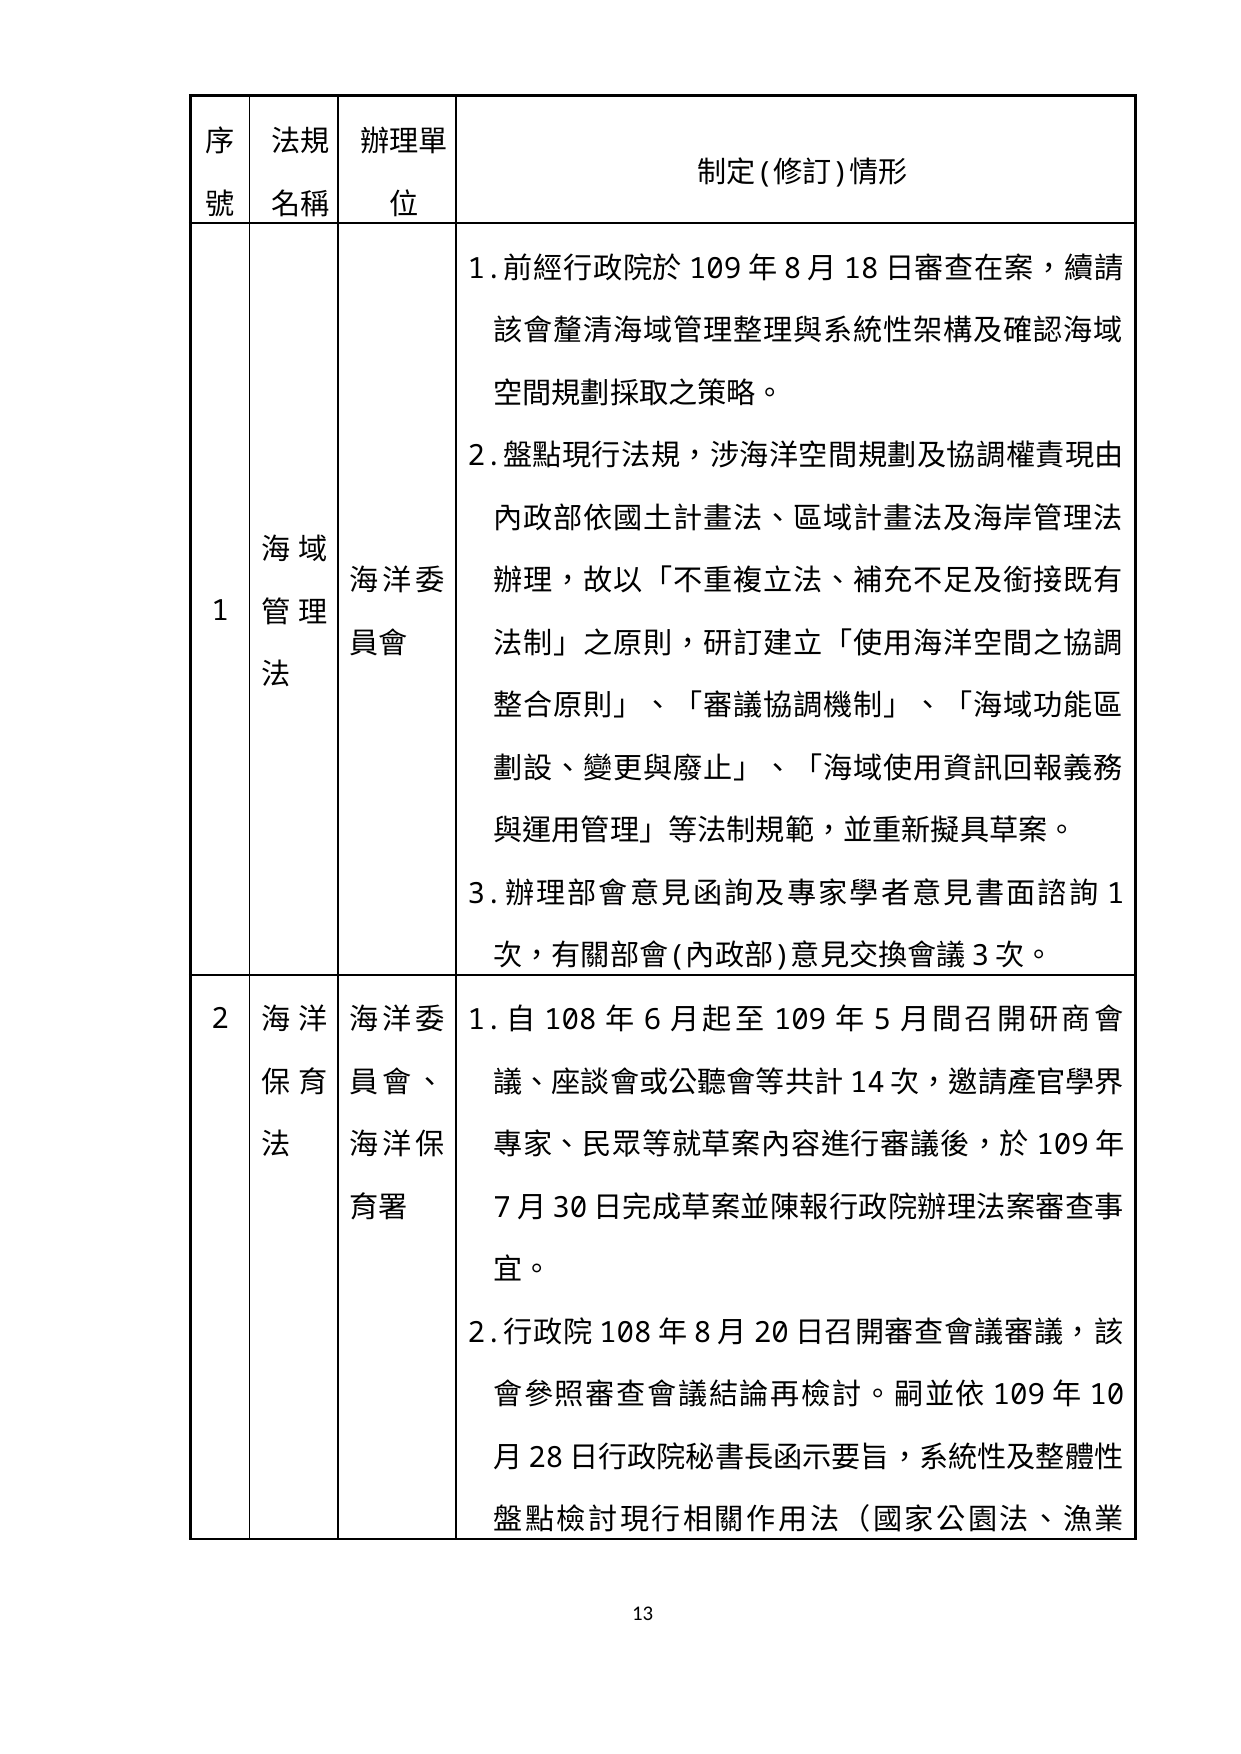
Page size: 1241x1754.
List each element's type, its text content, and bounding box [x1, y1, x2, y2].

table_header 制定(修訂)情形 [457, 97, 1134, 222]
table_cell 海洋委員會、海洋保育署 [339, 976, 455, 1538]
table_header 法規名稱 [250, 97, 337, 222]
table_header 辦理單位 [339, 97, 455, 222]
table_header 序號 [192, 97, 249, 222]
table_cell 海域管理法 [250, 224, 337, 974]
table_cell 2 [192, 976, 249, 1538]
table_cell 1.前經行政院於109年8月18日審查在案，續請該會釐清海域管理整理與系統性架構及確認海域空間規劃採取之策略。 2.盤點現行法規，涉海洋空間規劃及協調權責現由內政部依國土計畫法、區域計畫法及海岸管理法辦理，故以「不重複立法、補充不足及銜接既有法制」之原則，研訂建立「使用海洋空間之協調整合原則」、「審議協調機制」、「海域功能區劃設、變更與廢止」、「海域使用資訊回報義務與運用管理」等法制規範，並重新擬具草案。 3.辦理部會意見函詢及專家學者意見書面諮詢1次，有關部會(內政部)意見交換會議3次。 [457, 224, 1134, 974]
table_cell 海洋委員會 [339, 224, 455, 974]
table_cell 1.自108年6月起至109年5月間召開研商會議、座談會或公聽會等共計14次，邀請產官學界專家、民眾等就草案內容進行審議後，於109年7月30日完成草案並陳報行政院辦理法案審查事宜。 2.行政院108年8月20日召開審查會議審議，該會參照審查會議結論再檢討。嗣並依109年10月28日行政院秘書長函示要旨，系統性及整體性盤點檢討現行相關作用法（國家公園法、漁業 [457, 976, 1134, 1538]
table_cell 1 [192, 224, 249, 974]
table_cell 海洋保育法 [250, 976, 337, 1538]
